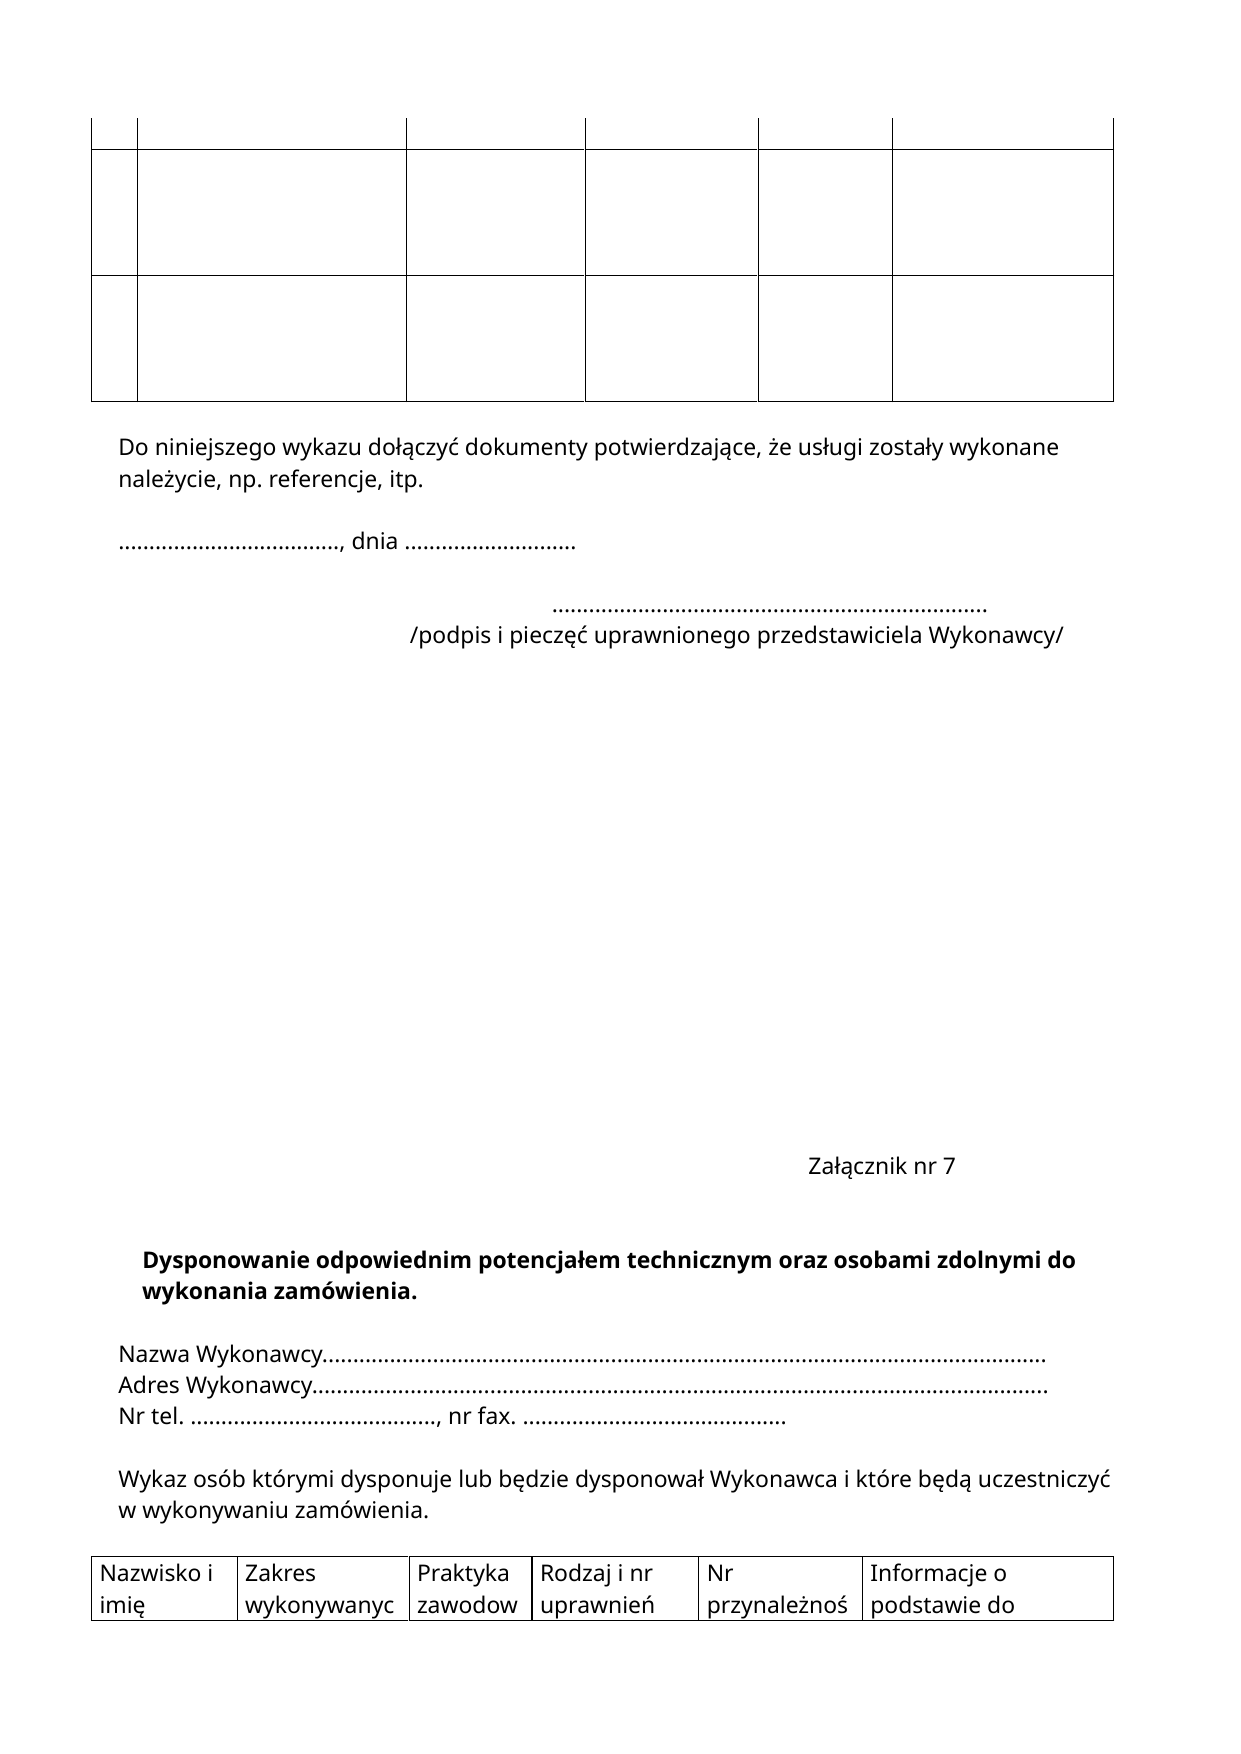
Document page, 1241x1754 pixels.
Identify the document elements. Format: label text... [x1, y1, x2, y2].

table_cell [586, 150, 757, 275]
table_cell [407, 150, 584, 275]
table_header Informacje o podstawie do [863, 1557, 1113, 1620]
table_cell [893, 150, 1113, 275]
table_header Nr przynależnoś [699, 1557, 862, 1620]
text Dysponowanie odpowiednim potencjałem technicznym oraz osobami zdolnymi do [118, 1244, 1122, 1275]
table_cell [138, 150, 406, 275]
table_header Zakres wykonywanyc [238, 1557, 408, 1620]
table_cell [759, 150, 892, 275]
table_cell [92, 118, 137, 149]
table_cell [893, 276, 1113, 401]
table_cell [92, 150, 137, 275]
text ...................................., dnia ............................ [118, 525, 1122, 556]
text Nazwa Wykonawcy...................................................................................................................... [118, 1337, 1122, 1369]
table_cell [893, 118, 1113, 149]
table_header Nazwisko i imię [92, 1557, 237, 1620]
text wykonania zamówienia. [118, 1275, 1122, 1306]
table_cell [586, 276, 757, 401]
table_header Rodzaj i nr uprawnień [533, 1557, 698, 1620]
text /podpis i pieczęć uprawnionego przedstawiciela Wykonawcy/ [118, 619, 1122, 650]
table_header Praktyka zawodow [410, 1557, 531, 1620]
table_cell [759, 276, 892, 401]
text Do niniejszego wykazu dołączyć dokumenty potwierdzające, że usługi zostały wykonane należycie, np. referencje, itp. [118, 431, 1122, 494]
table_cell [92, 276, 137, 401]
table_cell [138, 276, 406, 401]
text ....................................................................... [118, 587, 1122, 619]
table_cell [407, 276, 584, 401]
table_cell [407, 118, 584, 149]
text Nr tel. ........................................, nr fax. ........................................... [118, 1400, 1122, 1431]
text Adres Wykonawcy........................................................................................................................ [118, 1369, 1122, 1400]
text Wykaz osób którymi dysponuje lub będzie dysponował Wykonawca i które będą uczestniczyć w wykonywaniu zamówienia. [118, 1462, 1122, 1525]
table_cell [759, 118, 892, 149]
table_cell [138, 118, 406, 149]
table_cell [586, 118, 757, 149]
text Załącznik nr 7 [118, 1150, 1122, 1181]
